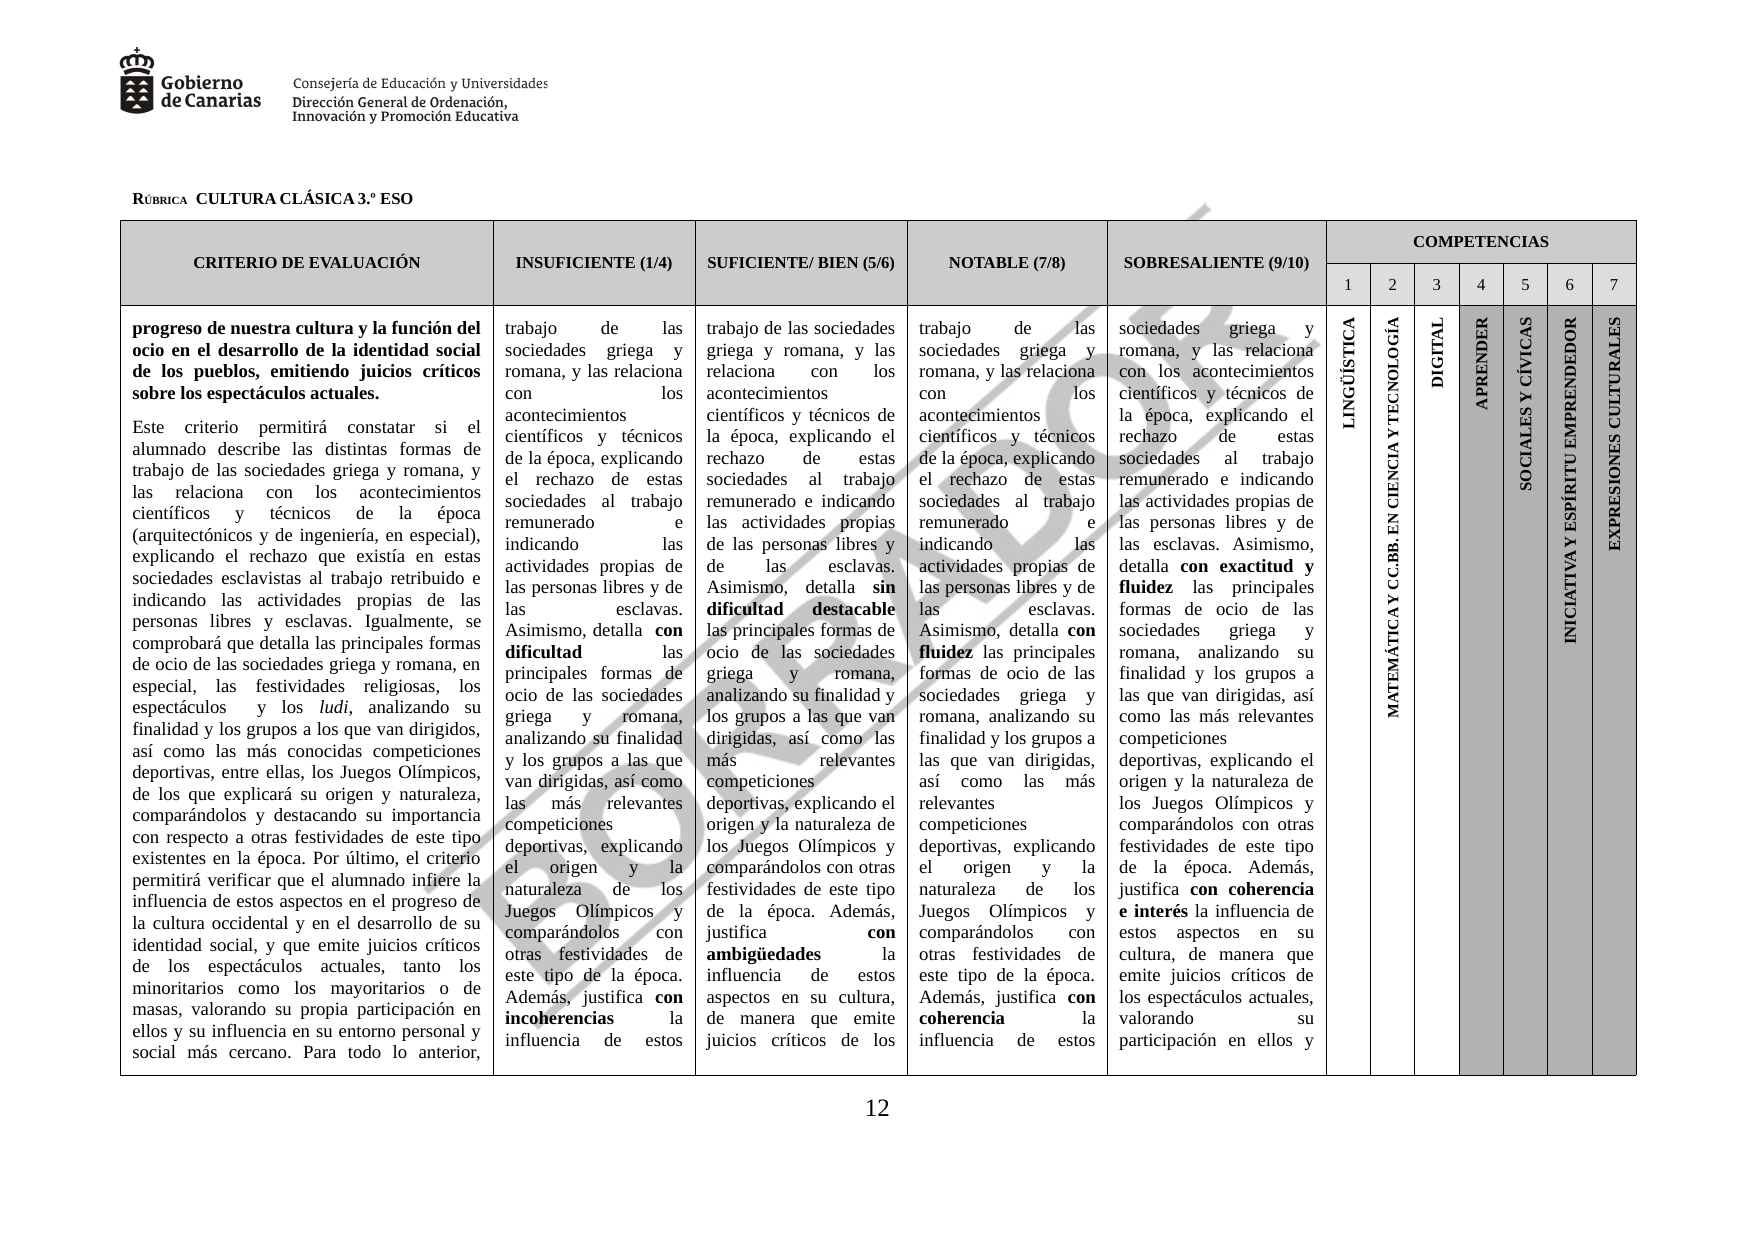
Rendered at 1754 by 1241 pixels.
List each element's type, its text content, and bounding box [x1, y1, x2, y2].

table_cell 4 [1460, 264, 1503, 305]
table_cell progreso de nuestra cultura y la función del ocio en el desarrollo de la identidad social de los pueblos, emitiendo juicios críticos sobre los espectáculos actuales. Este criterio permitirá constatar si el alumnado describe las distintas formas de trabajo de las sociedades griega y romana, y las relaciona con los acontecimientos científicos y técnicos de la época (arquitectónicos y de ingeniería, en especial), explicando el rechazo que existía en estas sociedades esclavistas al trabajo retribuido e indicando las actividades propias de las personas libres y esclavas. Igualmente, se comprobará que detalla las principales formas de ocio de las sociedades griega y romana, en especial, las festividades religiosas, los espectáculos y los ludi, analizando su finalidad y los grupos a los que van dirigidos, así como las más conocidas competiciones deportivas, entre ellas, los Juegos Olímpicos, de los que explicará su origen y naturaleza, comparándolos y destacando su importancia con respecto a otras festividades de este tipo existentes en la época. Por último, el criterio permitirá verificar que el alumnado infiere la influencia de estos aspectos en el progreso de la cultura occidental y en el desarrollo de su identidad social, y que emite juicios críticos de los espectáculos actuales, tanto los minoritarios como los mayoritarios o de masas, valorando su propia participación en ellos y su influencia en su entorno personal y social más cercano. Para todo lo anterior, [121, 306, 493, 1075]
table_cell SUFICIENTE/ BIEN (5/6) [696, 221, 907, 305]
table_cell LINGÜÍSTICA [1327, 306, 1370, 1075]
table_cell 7 [1593, 264, 1636, 305]
table_cell trabajo de las sociedades griega y romana, y las relaciona con los acontecimientos científicos y técnicos de la época, explicando el rechazo de estas sociedades al trabajo remunerado e indicando las actividades propias de las personas libres y de las esclavas. Asimismo, detalla con fluidez las principales formas de ocio de las sociedades griega y romana, analizando su finalidad y los grupos a las que van dirigidas, así como las más relevantes competiciones deportivas, explicando el origen y la naturaleza de los Juegos Olímpicos y comparándolos con otras festividades de este tipo de la época. Además, justifica con coherencia la influencia de estos [908, 306, 1107, 1075]
table_cell EXPRESIONES CULTURALES [1593, 306, 1636, 1075]
table_cell DIGITAL [1415, 306, 1459, 1075]
table_cell INICIATIVA Y ESPÍRITU EMPRENDEDOR [1548, 306, 1592, 1075]
table_cell 5 [1504, 264, 1547, 305]
table_cell 1 [1327, 264, 1370, 305]
table_cell INSUFICIENTE (1/4) [494, 221, 695, 305]
table_cell trabajo de las sociedades griega y romana, y las relaciona con los acontecimientos científicos y técnicos de la época, explicando el rechazo de estas sociedades al trabajo remunerado e indicando las actividades propias de las personas libres y de las esclavas. Asimismo, detalla con dificultad las principales formas de ocio de las sociedades griega y romana, analizando su finalidad y los grupos a las que van dirigidas, así como las más relevantes competiciones deportivas, explicando el origen y la naturaleza de los Juegos Olímpicos y comparándolos con otras festividades de este tipo de la época. Además, justifica con incoherencias la influencia de estos [494, 306, 695, 1075]
table_cell SOBRESALIENTE (9/10) [1108, 221, 1326, 305]
table_cell CRITERIO DE EVALUACIÓN [121, 221, 493, 305]
table_cell sociedades griega y romana, y las relaciona con los acontecimientos científicos y técnicos de la época, explicando el rechazo de estas sociedades al trabajo remunerado e indicando las actividades propias de las personas libres y de las esclavas. Asimismo, detalla con exactitud y fluidez las principales formas de ocio de las sociedades griega y romana, analizando su finalidad y los grupos a las que van dirigidas, así como las más relevantes competiciones deportivas, explicando el origen y la naturaleza de los Juegos Olímpicos y comparándolos con otras festividades de este tipo de la época. Además, justifica con coherencia e interés la influencia de estos aspectos en su cultura, de manera que emite juicios críticos de los espectáculos actuales, valorando su participación en ellos y [1108, 306, 1326, 1075]
table_cell MATEMÁTICA Y CC.BB. EN CIENCIA Y TECNOLOGÍA [1371, 306, 1414, 1075]
table_cell 6 [1548, 264, 1592, 305]
table_header Rúbrica CULTURA CLÁSICA 3.º ESO [120, 177, 1636, 220]
table_cell 3 [1415, 264, 1459, 305]
table_cell trabajo de las sociedades griega y romana, y las relaciona con los acontecimientos científicos y técnicos de la época, explicando el rechazo de estas sociedades al trabajo remunerado e indicando las actividades propias de las personas libres y de las esclavas. Asimismo, detalla sin dificultad destacable las principales formas de ocio de las sociedades griega y romana, analizando su finalidad y los grupos a las que van dirigidas, así como las más relevantes competiciones deportivas, explicando el origen y la naturaleza de los Juegos Olímpicos y comparándolos con otras festividades de este tipo de la época. Además, justifica con ambigüedades la influencia de estos aspectos en su cultura, de manera que emite juicios críticos de los [696, 306, 907, 1075]
table_cell NOTABLE (7/8) [908, 221, 1107, 305]
table_cell APRENDER [1460, 306, 1503, 1075]
picture [119, 47, 548, 124]
table_cell 2 [1371, 264, 1414, 305]
table_cell SOCIALES Y CÍVICAS [1504, 306, 1547, 1075]
table_cell COMPETENCIAS [1327, 221, 1636, 263]
